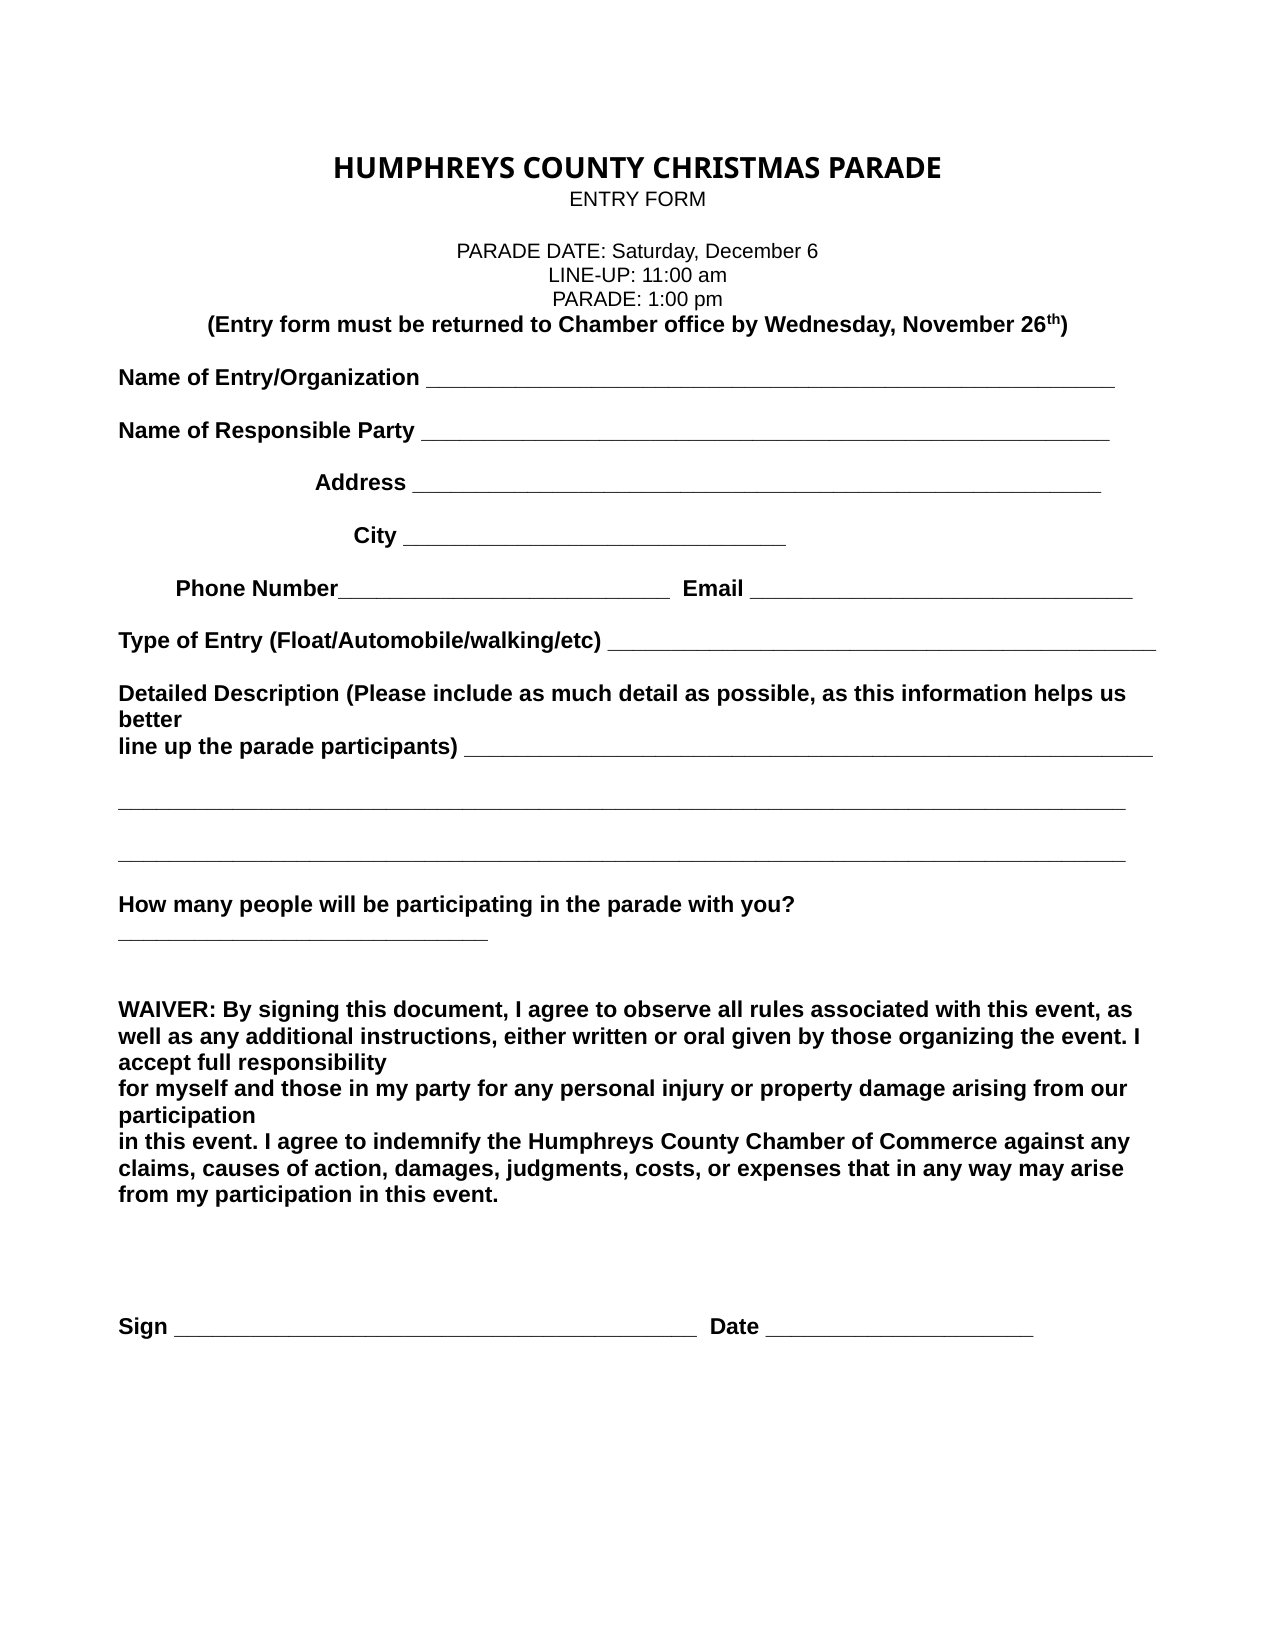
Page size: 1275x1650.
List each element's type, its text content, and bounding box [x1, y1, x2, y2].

text PARADE DATE: Saturday, December 6 [118, 239, 1157, 263]
text LINE-UP: 11:00 am [118, 263, 1157, 287]
text City ______________________________ [118, 522, 1157, 548]
text Address ______________________________________________________ [118, 469, 1157, 496]
text PARADE: 1:00 pm [118, 287, 1157, 311]
text (Entry form must be returned to Chamber office by Wednesday, November 26th) [118, 311, 1157, 337]
text Name of Responsible Party ______________________________________________________ [118, 417, 1157, 443]
text Type of Entry (Float/Automobile/walking/etc) ___________________________________________ [118, 627, 1157, 654]
text for myself and those in my party for any personal injury or property damage arising from our participation [118, 1075, 1157, 1128]
text HUMPHREYS COUNTY CHRISTMAS PARADE [118, 147, 1157, 187]
text in this event. I agree to indemnify the Humphreys County Chamber of Commerce against any claims, causes of action, damages, judgments, costs, or expenses that in any way may arise from my participation in this event. [118, 1128, 1157, 1207]
text Phone Number__________________________ Email ______________________________ [118, 575, 1157, 601]
text line up the parade participants) ______________________________________________________ _______________________________________________________________________________ _______________________________________________________________________________ [118, 733, 1157, 864]
text Detailed Description (Please include as much detail as possible, as this information helps us better [118, 680, 1157, 733]
text How many people will be participating in the parade with you? _____________________________ [118, 891, 1157, 944]
text ENTRY FORM [118, 187, 1157, 211]
text Sign _________________________________________ Date _____________________ [118, 1313, 1157, 1339]
text WAIVER: By signing this document, I agree to observe all rules associated with this event, as well as any additional instructions, either written or oral given by those organizing the event. I accept full responsibility [118, 996, 1157, 1075]
text Name of Entry/Organization ______________________________________________________ [118, 364, 1157, 390]
